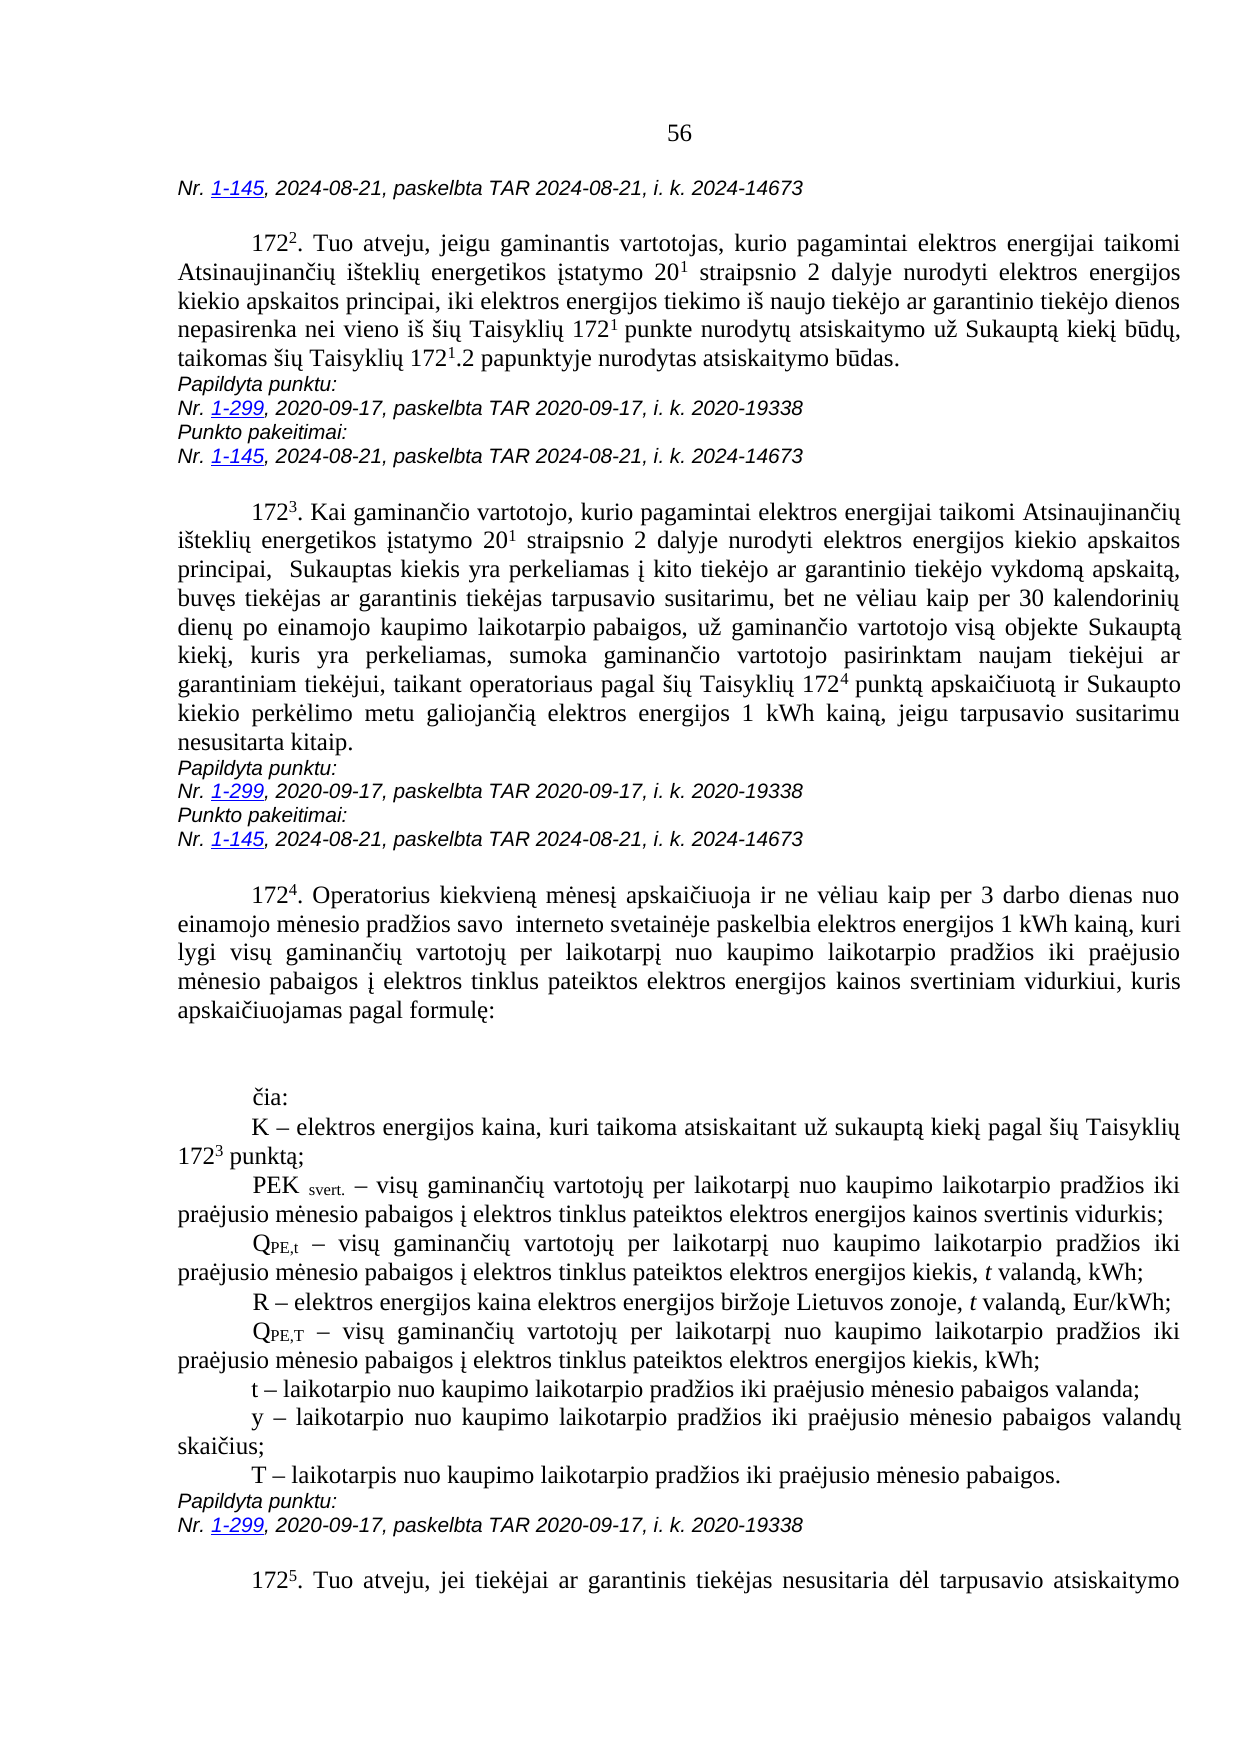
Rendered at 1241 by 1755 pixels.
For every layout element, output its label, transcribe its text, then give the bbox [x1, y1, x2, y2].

text Nr. 1-145, 2024-08-21, paskelbta TAR 2024-08-21, i. k. 2024-14673 [177, 444, 1181, 468]
text R – elektros energijos kaina elektros energijos biržoje Lietuvos zonoje, t valandą, Eur/kWh; [177, 1286, 1181, 1315]
text Papildyta punktu: [177, 755, 1181, 779]
text PEK svert. – visų gaminančių vartotojų per laikotarpį nuo kaupimo laikotarpio pradžios iki praėjusio mėnesio pabaigos į elektros tinklus pateiktos elektros energijos kainos svertinis vidurkis; [177, 1169, 1181, 1228]
text Nr. 1-145, 2024-08-21, paskelbta TAR 2024-08-21, i. k. 2024-14673 [177, 176, 1181, 199]
text QPE,T – visų gaminančių vartotojų per laikotarpį nuo kaupimo laikotarpio pradžios iki praėjusio mėnesio pabaigos į elektros tinklus pateiktos elektros energijos kiekis, kWh; [177, 1315, 1181, 1374]
text 1722. Tuo atveju, jeigu gaminantis vartotojas, kurio pagamintai elektros energijai taikomi Atsinaujinančių išteklių energetikos įstatymo 201 straipsnio 2 dalyje nurodyti elektros energijos kiekio apskaitos principai, iki elektros energijos tiekimo iš naujo tiekėjo ar garantinio tiekėjo dienos nepasirenka nei vieno iš šių Taisyklių 1721 punkte nurodytų atsiskaitymo už Sukauptą kiekį būdų, taikomas šių Taisyklių 1721.2 papunktyje nurodytas atsiskaitymo būdas. [177, 228, 1181, 372]
text Nr. 1-299, 2020-09-17, paskelbta TAR 2020-09-17, i. k. 2020-19338 [177, 779, 1181, 803]
text Nr. 1-299, 2020-09-17, paskelbta TAR 2020-09-17, i. k. 2020-19338 [177, 1513, 1181, 1537]
text Nr. 1-299, 2020-09-17, paskelbta TAR 2020-09-17, i. k. 2020-19338 [177, 396, 1181, 420]
text T – laikotarpis nuo kaupimo laikotarpio pradžios iki praėjusio mėnesio pabaigos. [177, 1460, 1181, 1489]
text y – laikotarpio nuo kaupimo laikotarpio pradžios iki praėjusio mėnesio pabaigos valandų skaičius; [177, 1402, 1181, 1460]
text Punkto pakeitimai: [177, 420, 1181, 444]
text čia: [252, 1082, 1181, 1111]
text 1724. Operatorius kiekvieną mėnesį apskaičiuoja ir ne vėliau kaip per 3 darbo dienas nuo einamojo mėnesio pradžios savo interneto svetainėje paskelbia elektros energijos 1 kWh kainą, kuri lygi visų gaminančių vartotojų per laikotarpį nuo kaupimo laikotarpio pradžios iki praėjusio mėnesio pabaigos į elektros tinklus pateiktos elektros energijos kainos svertiniam vidurkiui, kuris apskaičiuojamas pagal formulę: [177, 880, 1181, 1024]
text Nr. 1-145, 2024-08-21, paskelbta TAR 2024-08-21, i. k. 2024-14673 [177, 827, 1181, 851]
text 1725. Tuo atveju, jei tiekėjai ar garantinis tiekėjas nesusitaria dėl tarpusavio atsiskaitymo [177, 1565, 1181, 1594]
text QPE,t – visų gaminančių vartotojų per laikotarpį nuo kaupimo laikotarpio pradžios iki praėjusio mėnesio pabaigos į elektros tinklus pateiktos elektros energijos kiekis, t valandą, kWh; [177, 1228, 1181, 1286]
text Punkto pakeitimai: [177, 803, 1181, 827]
text Papildyta punktu: [177, 1489, 1181, 1513]
text K – elektros energijos kaina, kuri taikoma atsiskaitant už sukauptą kiekį pagal šių Taisyklių 1723 punktą; [177, 1111, 1181, 1169]
text Papildyta punktu: [177, 372, 1181, 396]
text t – laikotarpio nuo kaupimo laikotarpio pradžios iki praėjusio mėnesio pabaigos valanda; [177, 1374, 1181, 1402]
text 1723. Kai gaminančio vartotojo, kurio pagamintai elektros energijai taikomi Atsinaujinančių išteklių energetikos įstatymo 201 straipsnio 2 dalyje nurodyti elektros energijos kiekio apskaitos principai, Sukauptas kiekis yra perkeliamas į kito tiekėjo ar garantinio tiekėjo vykdomą apskaitą, buvęs tiekėjas ar garantinis tiekėjas tarpusavio susitarimu, bet ne vėliau kaip per 30 kalendorinių dienų po einamojo kaupimo laikotarpio pabaigos, už gaminančio vartotojo visą objekte Sukauptą kiekį, kuris yra perkeliamas, sumoka gaminančio vartotojo pasirinktam naujam tiekėjui ar garantiniam tiekėjui, taikant operatoriaus pagal šių Taisyklių 1724 punktą apskaičiuotą ir Sukaupto kiekio perkėlimo metu galiojančią elektros energijos 1 kWh kainą, jeigu tarpusavio susitarimu nesusitarta kitaip. [177, 497, 1181, 755]
